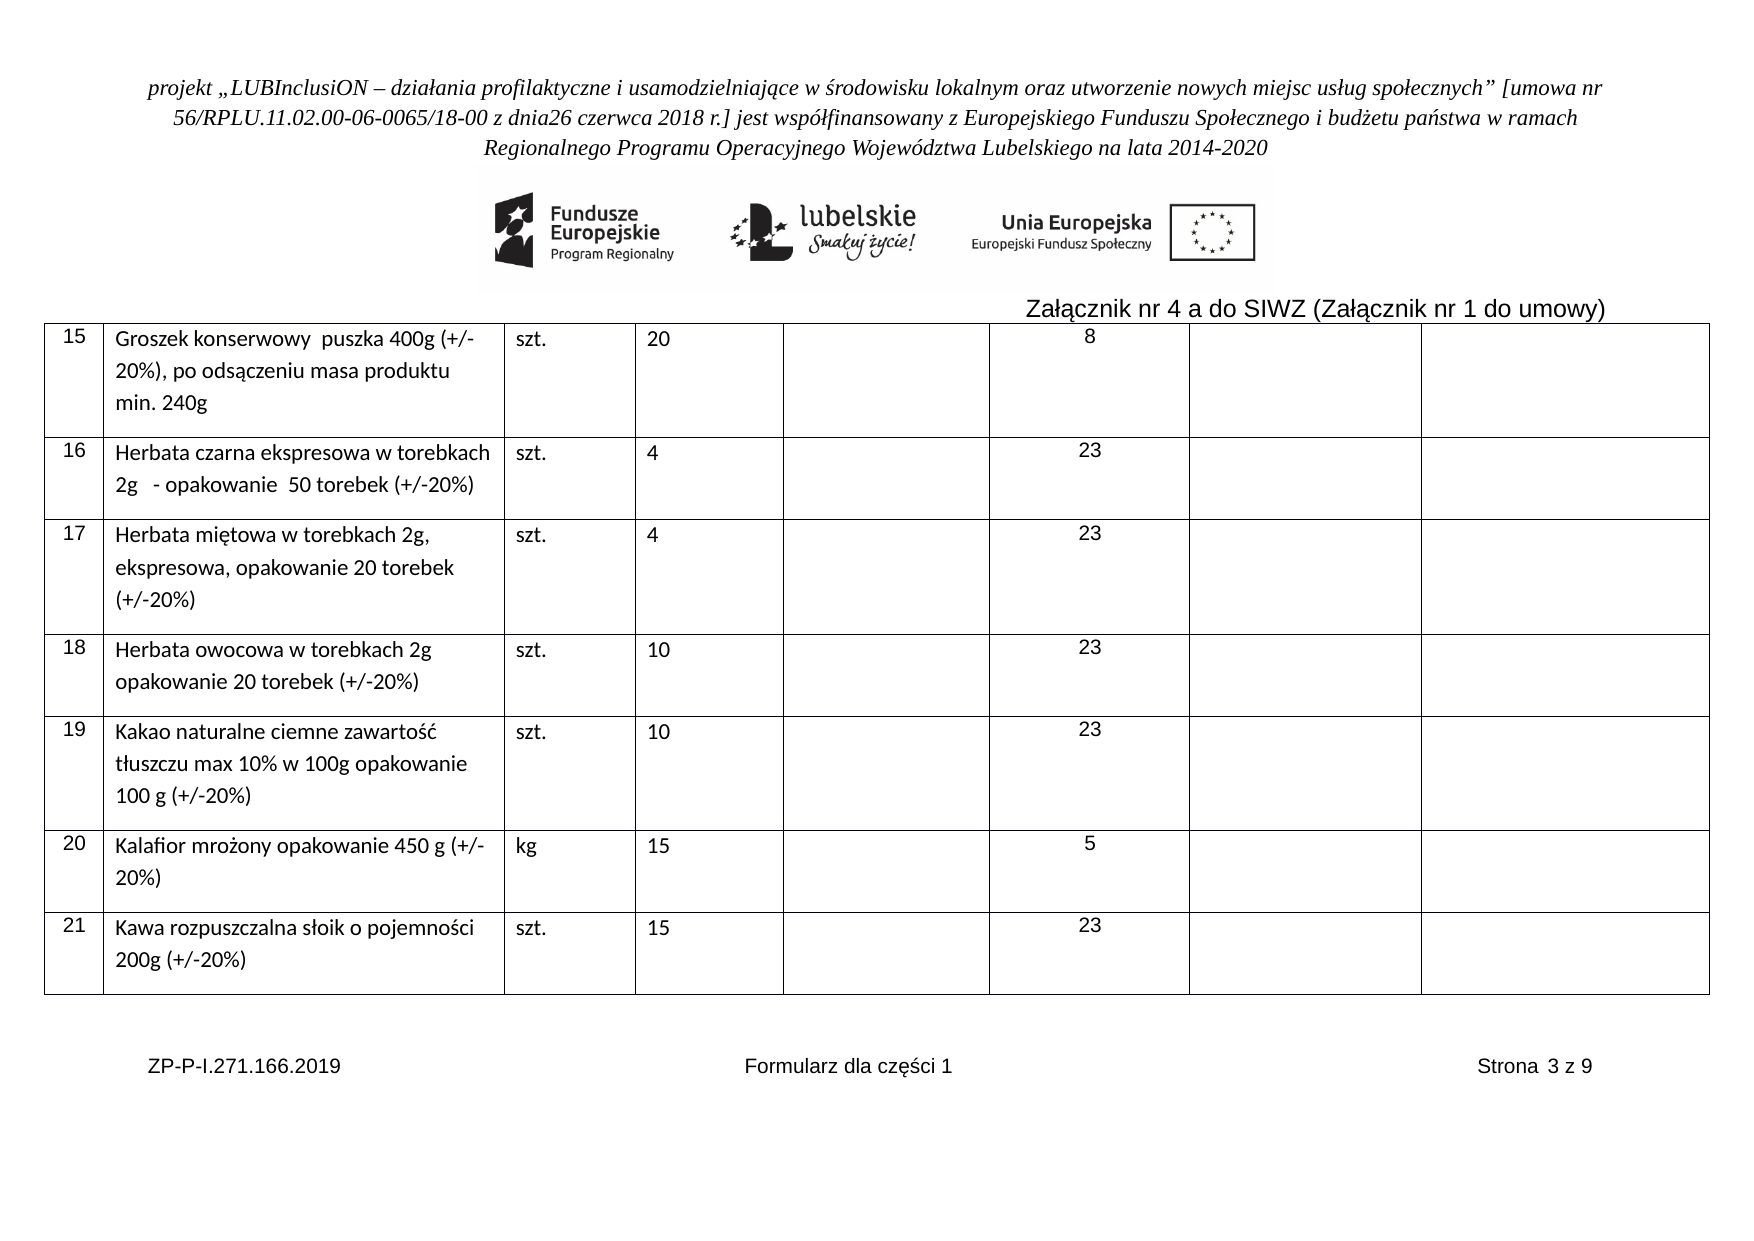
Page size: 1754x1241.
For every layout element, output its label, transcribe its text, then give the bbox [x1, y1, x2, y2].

table_cell [1422, 717, 1709, 830]
table_cell 15 [45, 324, 103, 437]
table_cell Herbata owocowa w torebkach 2g opakowanie 20 torebek (+/-20%) [104, 635, 504, 716]
table_cell [1190, 520, 1421, 634]
table_cell [1190, 324, 1421, 437]
table_cell Herbata miętowa w torebkach 2g, ekspresowa, opakowanie 20 torebek (+/-20%) [104, 520, 504, 634]
table_cell [784, 831, 989, 912]
table_cell szt. [505, 913, 635, 994]
table_cell [1190, 635, 1421, 716]
table_cell Kakao naturalne ciemne zawartość tłuszczu max 10% w 100g opakowanie 100 g (+/-20%) [104, 717, 504, 830]
table_cell Groszek konserwowy puszka 400g (+/-20%), po odsączeniu masa produktu min. 240g [104, 324, 504, 437]
table_cell [784, 635, 989, 716]
table_cell 20 [45, 831, 103, 912]
table_cell 21 [45, 913, 103, 994]
table_cell 5 [990, 831, 1189, 912]
table_cell [784, 520, 989, 634]
table_cell 17 [45, 520, 103, 634]
table_cell 10 [636, 635, 783, 716]
table_cell [784, 913, 989, 994]
table_cell [1190, 717, 1421, 830]
table_cell 20 [636, 324, 783, 437]
table_cell [1422, 913, 1709, 994]
table_cell [784, 717, 989, 830]
table_cell [1190, 913, 1421, 994]
table_cell kg [505, 831, 635, 912]
table_cell szt. [505, 438, 635, 519]
table_cell 19 [45, 717, 103, 830]
table_cell [1422, 520, 1709, 634]
table_cell [1422, 635, 1709, 716]
table_cell 4 [636, 438, 783, 519]
table_cell 23 [990, 520, 1189, 634]
table_cell szt. [505, 520, 635, 634]
table_cell 23 [990, 635, 1189, 716]
picture [474, 164, 1275, 294]
table_cell [784, 438, 989, 519]
table_cell 23 [990, 438, 1189, 519]
table_cell 4 [636, 520, 783, 634]
table_cell Kalafior mrożony opakowanie 450 g (+/-20%) [104, 831, 504, 912]
table_cell [784, 324, 989, 437]
table_cell [1190, 831, 1421, 912]
table_cell 23 [990, 913, 1189, 994]
table_cell 8 [990, 324, 1189, 437]
table_cell 23 [990, 717, 1189, 830]
table_cell 16 [45, 438, 103, 519]
table_cell Herbata czarna ekspresowa w torebkach 2g - opakowanie 50 torebek (+/-20%) [104, 438, 504, 519]
table_cell 15 [636, 913, 783, 994]
table_cell szt. [505, 635, 635, 716]
table_cell szt. [505, 717, 635, 830]
table_cell szt. [505, 324, 635, 437]
table_cell 15 [636, 831, 783, 912]
table_cell [1190, 438, 1421, 519]
table_cell [1422, 438, 1709, 519]
table_cell [1422, 831, 1709, 912]
table_cell [1422, 324, 1709, 437]
table_cell 18 [45, 635, 103, 716]
table_cell 10 [636, 717, 783, 830]
table_cell Kawa rozpuszczalna słoik o pojemności 200g (+/-20%) [104, 913, 504, 994]
